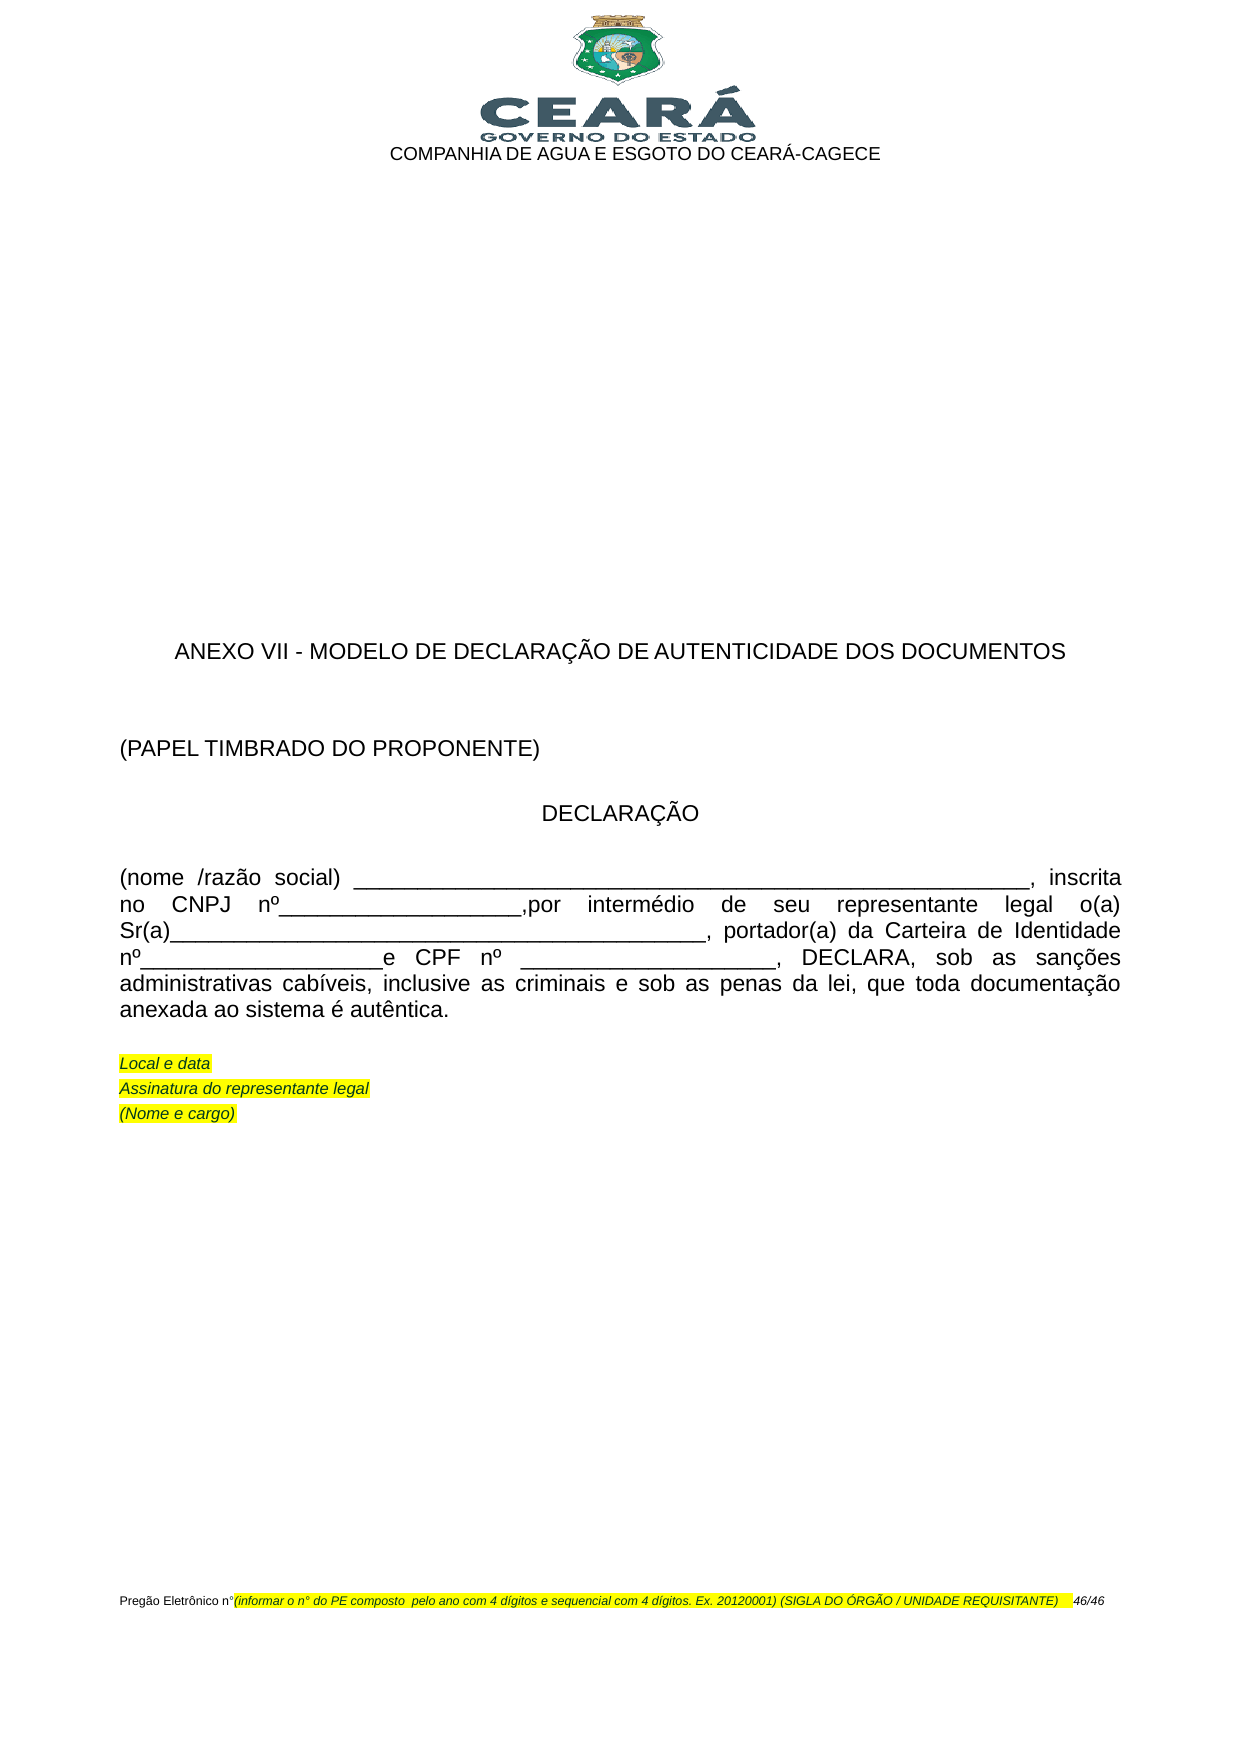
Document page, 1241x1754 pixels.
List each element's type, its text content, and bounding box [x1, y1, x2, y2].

text Assinatura do representante legal [119, 1079, 1121, 1098]
text Local e data [119, 1053, 1121, 1073]
text DECLARAÇÃO [119, 800, 1121, 826]
text ANEXO VII - MODELO DE DECLARAÇÃO DE AUTENTICIDADE DOS DOCUMENTOS [119, 638, 1121, 665]
text (nome /razão social) _____________________________________________________, inscrita no CNPJ nº___________________,por intermédio de seu representante legal o(a) Sr(a)__________________________________________, portador(a) da Carteira de Identidade nº___________________e CPF nº ____________________, DECLARA, sob as sanções administrativas cabíveis, inclusive as criminais e sob as penas da lei, que toda documentação anexada ao sistema é autêntica. [119, 864, 1121, 1022]
picture [454, 10, 783, 146]
text (Nome e cargo) [119, 1104, 1121, 1123]
text (PAPEL TIMBRADO DO PROPONENTE) [119, 735, 1121, 762]
